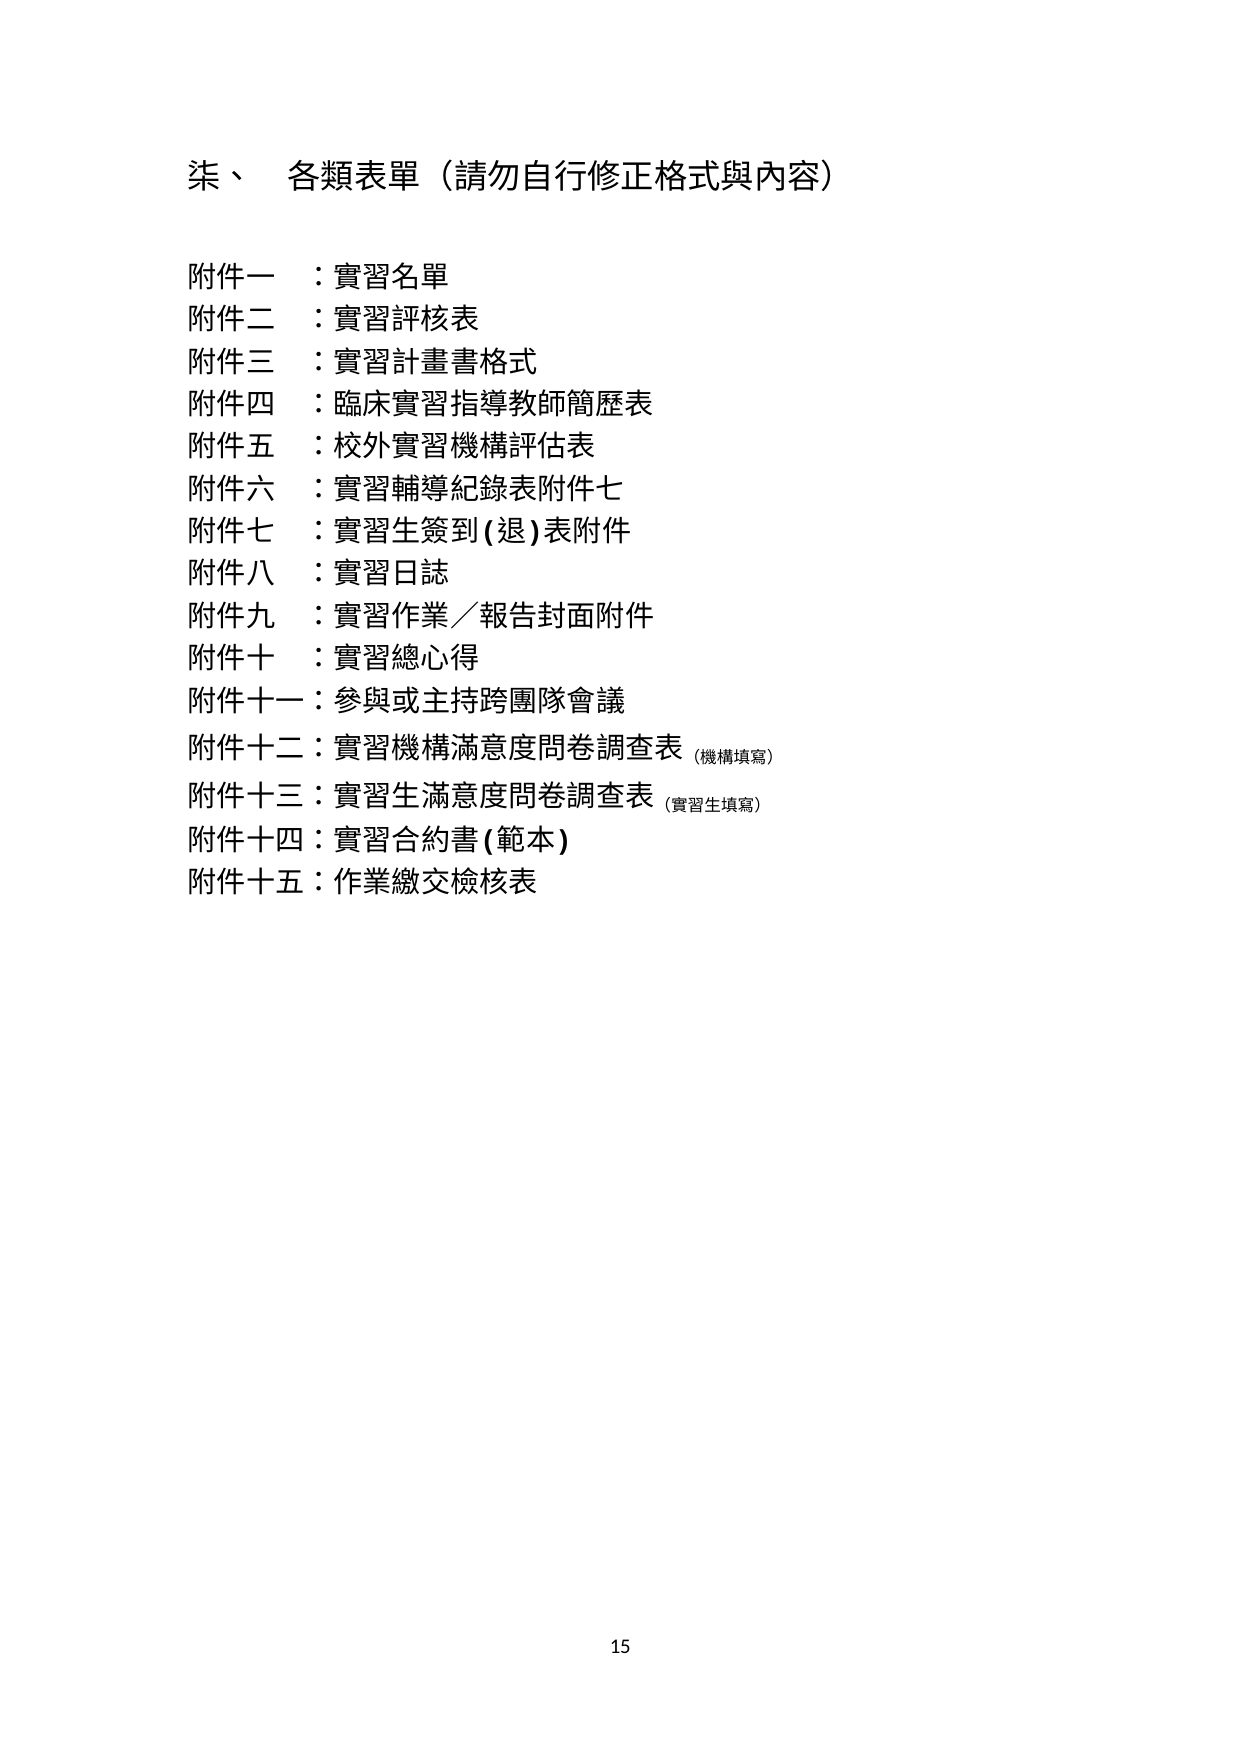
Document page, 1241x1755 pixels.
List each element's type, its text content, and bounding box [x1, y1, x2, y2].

text 附件十五：作業繳交檢核表 [187, 858, 987, 901]
text 附件五 ：校外實習機構評估表 [187, 423, 1025, 465]
text 附件十四：實習合約書(範本) [187, 816, 987, 858]
text 附件九 ：實習作業／報告封面附件附件十 ：實習總心得 [187, 592, 675, 677]
text 附件六 ：實習輔導紀錄表附件七附件七 ：實習生簽到(退)表附件附件八 ：實習日誌 [187, 465, 636, 592]
text 附件一 ：實習名單 [187, 253, 869, 296]
text 附件十二：實習機構滿意度問卷調查表（機構填寫） [187, 719, 1181, 768]
text 附件三 ：實習計畫書格式 [187, 338, 869, 381]
text 柒、 各類表單（請勿自行修正格式與內容） [187, 146, 1181, 199]
text 附件四 ：臨床實習指導教師簡歷表 [187, 381, 1025, 423]
text 附件十三：實習生滿意度問卷調查表（實習生填寫） [187, 768, 1181, 816]
text 附件十一：參與或主持跨團隊會議 [187, 677, 1181, 719]
text 附件二 ：實習評核表 [187, 296, 869, 338]
